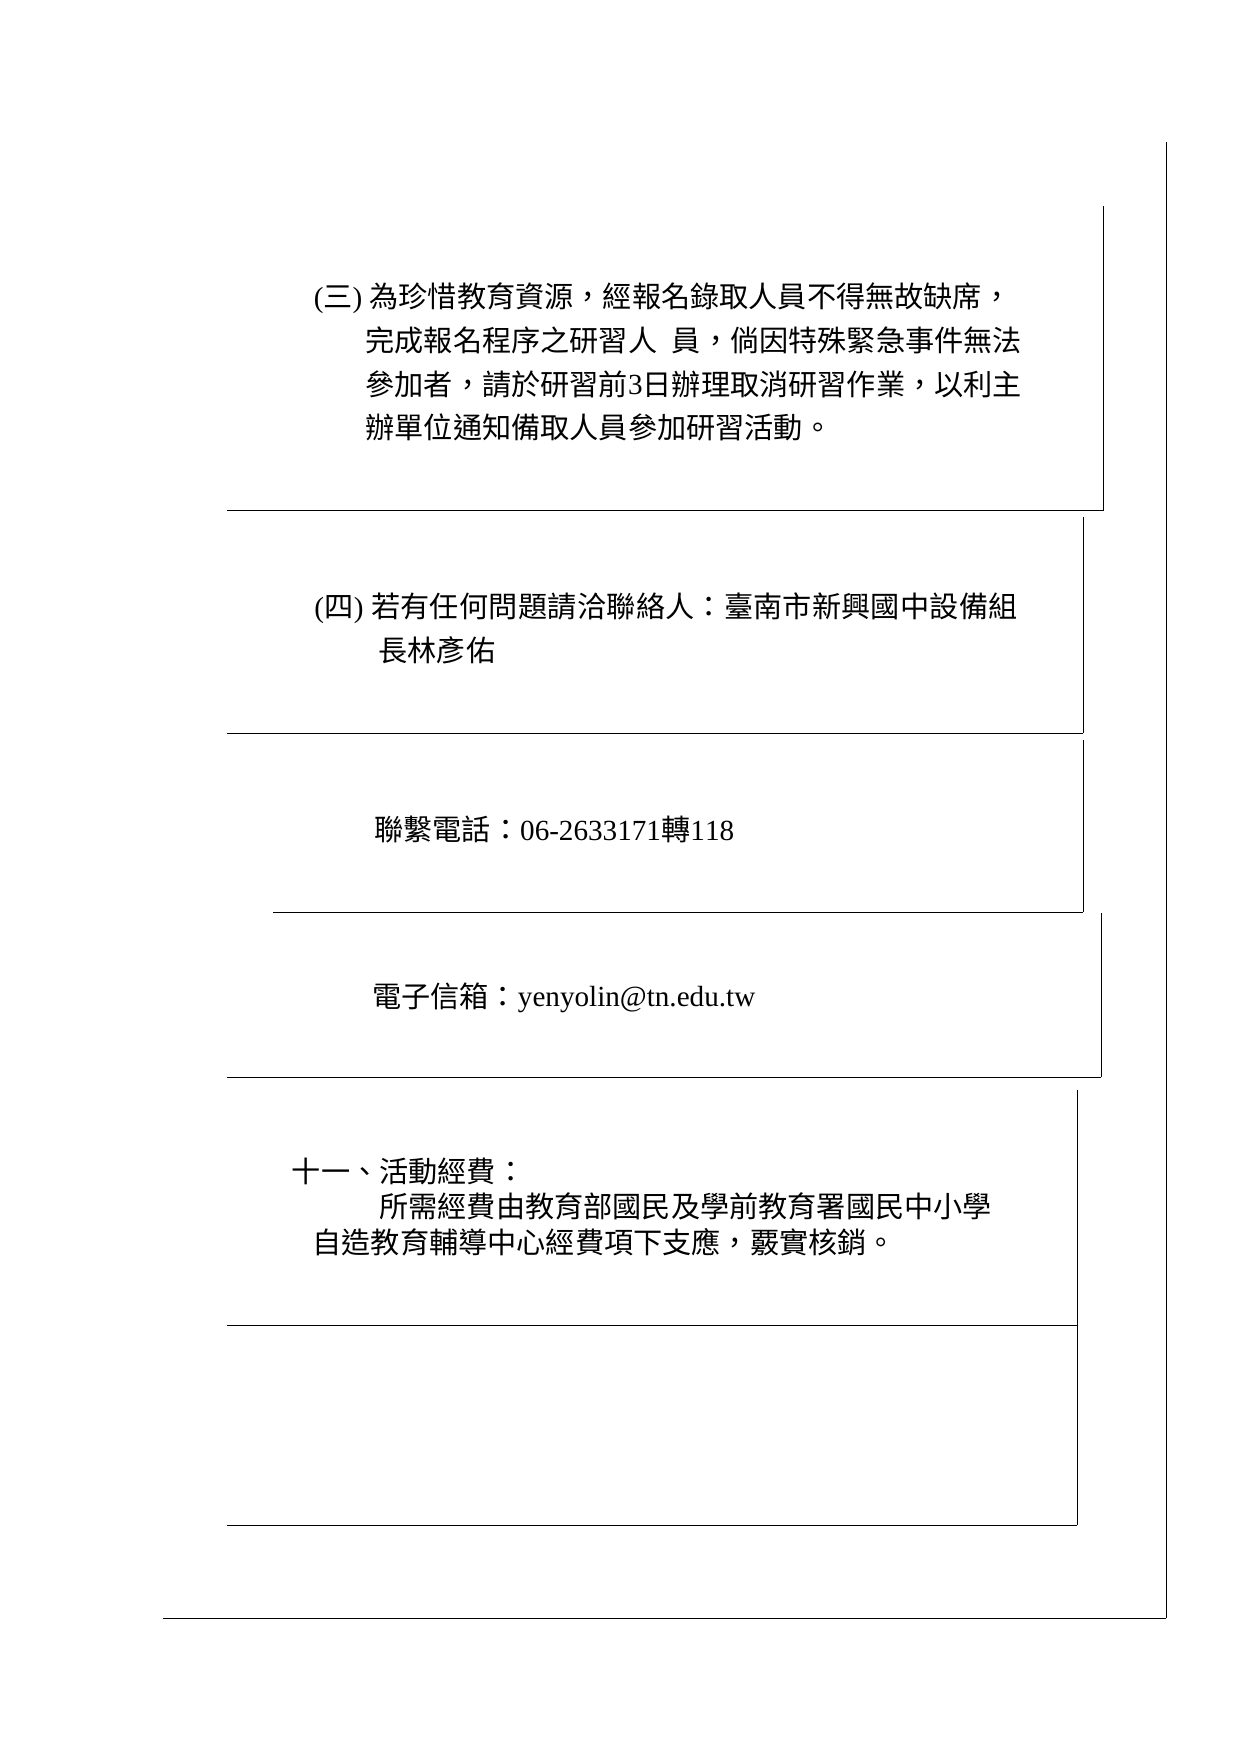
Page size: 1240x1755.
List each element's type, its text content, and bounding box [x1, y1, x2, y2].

text (四) 若有任何問題請洽聯絡人：臺南市新興國中設備組長林彥佑 [227, 517, 1083, 733]
text 所需經費由教育部國民及學前教育署國民中小學自造教育輔導中心經費項下支應，覈實核銷。 [227, 1189, 1077, 1325]
text (三) 為珍惜教育資源，經報名錄取人員不得無故缺席，完成報名程序之研習人 員，倘因特殊緊急事件無法參加者，請於研習前3日辦理取消研習作業，以利主辦單位通知備取人員參加研習活動。 [227, 206, 1103, 510]
text 聯繫電話：06-2633171轉118 [273, 739, 1083, 912]
text 十一、活動經費： [227, 1089, 1077, 1189]
text 電子信箱：yenyolin@tn.edu.tw [227, 912, 1101, 1077]
